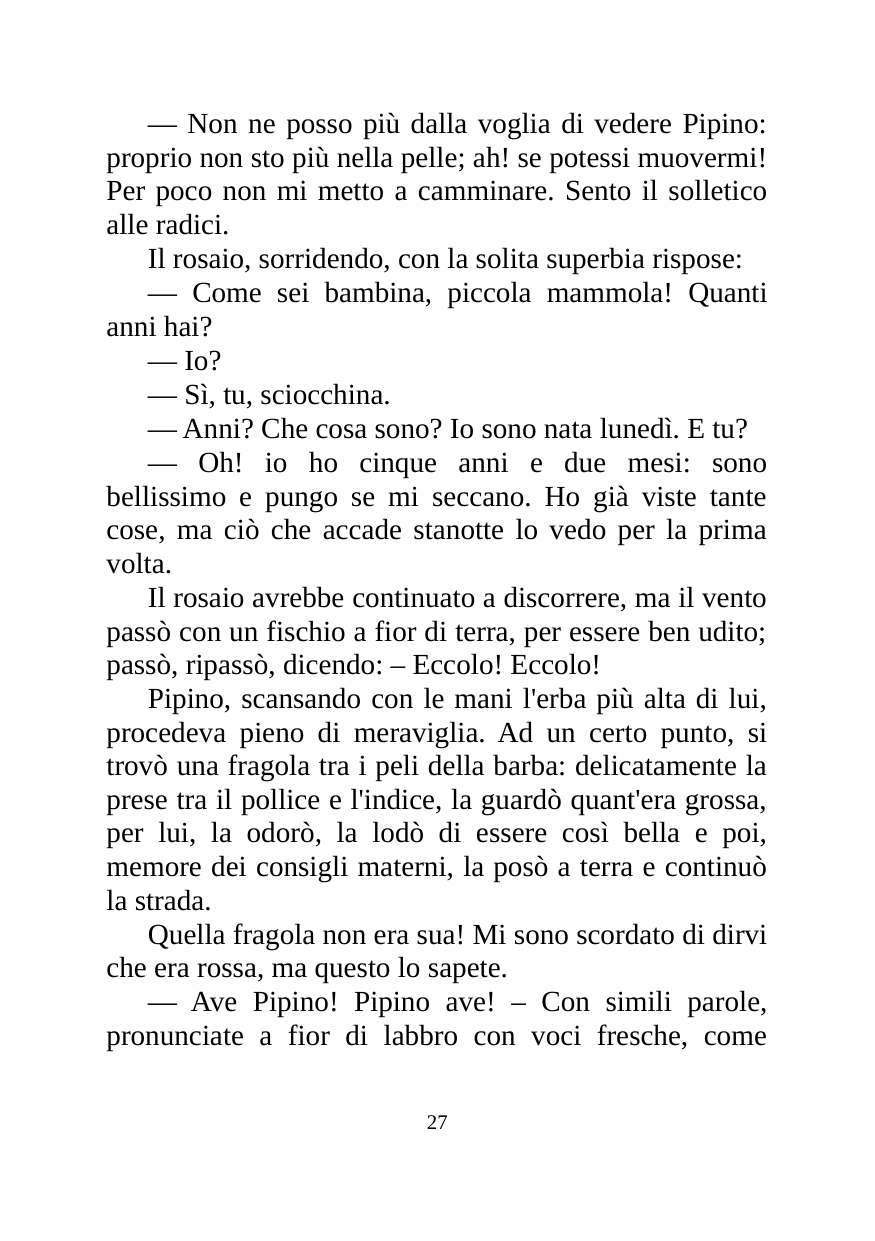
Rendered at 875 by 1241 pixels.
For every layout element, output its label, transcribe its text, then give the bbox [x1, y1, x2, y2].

text Quella fragola non era sua! Mi sono scordato di dirvi che era rossa, ma questo lo sapete. [106, 917, 768, 984]
text — Come sei bambina, piccola mammola! Quanti anni hai? [106, 275, 768, 342]
text — Sì, tu, sciocchina. [106, 377, 768, 411]
text — Ave Pipino! Pipino ave! – Con simili parole, pronunciate a fior di labbro con voci fresche, come [106, 984, 768, 1052]
text Il rosaio, sorridendo, con la solita superbia rispose: [106, 241, 768, 274]
text — Anni? Che cosa sono? Io sono nata lunedì. E tu? [106, 411, 768, 445]
text Pipino, scansando con le mani l'erba più alta di lui, procedeva pieno di meraviglia. Ad un certo punto, si trovò una fragola tra i peli della barba: delicatamente la prese tra il pollice e l'indice, la guardò quant'era grossa, per lui, la odorò, la lodò di essere così bella e poi, memore dei consigli materni, la posò a terra e continuò la strada. [106, 681, 768, 916]
text — Oh! io ho cinque anni e due mesi: sono bellissimo e pungo se mi seccano. Ho già viste tante cose, ma ciò che accade stanotte lo vedo per la prima volta. [106, 445, 768, 579]
text — Io? [106, 343, 768, 376]
text — Non ne posso più dalla voglia di vedere Pipino: proprio non sto più nella pelle; ah! se potessi muovermi! Per poco non mi metto a camminare. Sento il solletico alle radici. [106, 106, 768, 240]
text Il rosaio avrebbe continuato a discorrere, ma il vento passò con un fischio a fior di terra, per essere ben udito; passò, ripassò, dicendo: – Eccolo! Eccolo! [106, 580, 768, 681]
